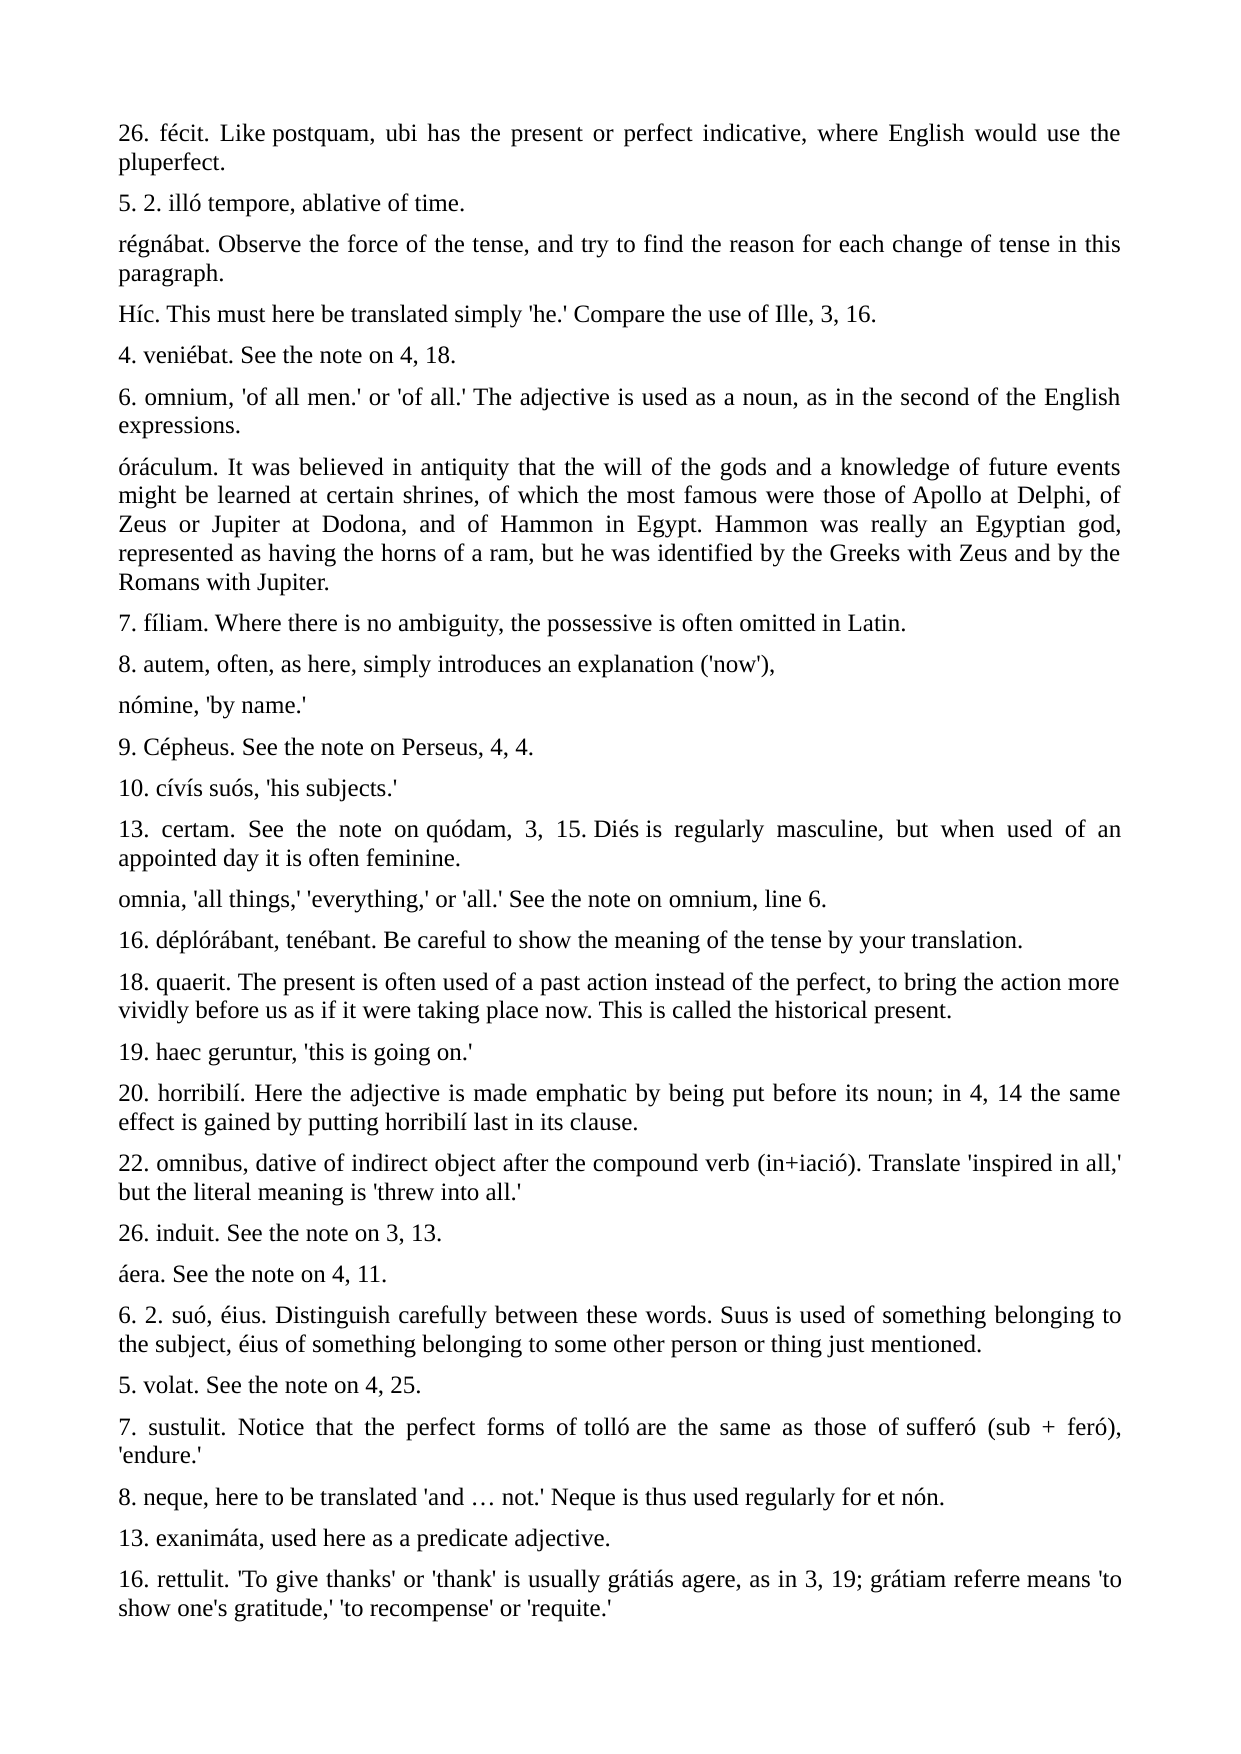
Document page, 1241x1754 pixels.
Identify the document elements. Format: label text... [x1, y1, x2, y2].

text áera. See the note on 4, 11. [118, 1259, 1122, 1288]
text 13. exanimáta, used here as a predicate adjective. [118, 1523, 1122, 1552]
text 6. 2. suó, éius. Distinguish carefully between these words. Suus is used of something belonging to the subject, éius of something belonging to some other person or thing just mentioned. [118, 1301, 1122, 1358]
text 26. fécit. Like postquam, ubi has the present or perfect indicative, where English would use the pluperfect. [118, 118, 1122, 176]
text 7. sustulit. Notice that the perfect forms of tolló are the same as those of sufferó (sub + feró), 'endure.' [118, 1412, 1122, 1469]
text 9. Cépheus. See the note on Perseus, 4, 4. [118, 732, 1122, 761]
text 13. certam. See the note on quódam, 3, 15. Diés is regularly masculine, but when used of an appointed day it is often feminine. [118, 814, 1122, 872]
text 7. fíliam. Where there is no ambiguity, the possessive is often omitted in Latin. [118, 608, 1122, 637]
text nómine, 'by name.' [118, 691, 1122, 719]
text 10. cívís suós, 'his subjects.' [118, 773, 1122, 802]
text 6. omnium, 'of all men.' or 'of all.' The adjective is used as a noun, as in the second of the English expressions. [118, 382, 1122, 439]
text 22. omnibus, dative of indirect object after the compound verb (in+iació). Translate 'inspired in all,' but the literal meaning is 'threw into all.' [118, 1148, 1122, 1206]
text 16. rettulit. 'To give thanks' or 'thank' is usually grátiás agere, as in 3, 19; grátiam referre means 'to show one's gratitude,' 'to recompense' or 'requite.' [118, 1564, 1122, 1622]
text 20. horribilí. Here the adjective is made emphatic by being put before its noun; in 4, 14 the same effect is gained by putting horribilí last in its clause. [118, 1078, 1122, 1136]
text 26. induit. See the note on 3, 13. [118, 1218, 1122, 1247]
text 19. haec geruntur, 'this is going on.' [118, 1037, 1122, 1066]
text 18. quaerit. The present is often used of a past action instead of the perfect, to bring the action more vividly before us as if it were taking place now. This is called the historical present. [118, 967, 1122, 1024]
text óráculum. It was believed in antiquity that the will of the gods and a knowledge of future events might be learned at certain shrines, of which the most famous were those of Apollo at Delphi, of Zeus or Jupiter at Dodona, and of Hammon in Egypt. Hammon was really an Egyptian god, represented as having the horns of a ram, but he was identified by the Greeks with Zeus and by the Romans with Jupiter. [118, 452, 1122, 596]
text 16. déplórábant, tenébant. Be careful to show the meaning of the tense by your translation. [118, 926, 1122, 954]
text 5. 2. illó tempore, ablative of time. [118, 188, 1122, 217]
text omnia, 'all things,' 'everything,' or 'all.' See the note on omnium, line 6. [118, 884, 1122, 913]
text 8. autem, often, as here, simply introduces an explanation ('now'), [118, 649, 1122, 678]
text Híc. This must here be translated simply 'he.' Compare the use of Ille, 3, 16. [118, 299, 1122, 328]
text 8. neque, here to be translated 'and … not.' Neque is thus used regularly for et nón. [118, 1482, 1122, 1511]
text régnábat. Observe the force of the tense, and try to find the reason for each change of tense in this paragraph. [118, 229, 1122, 287]
text 5. volat. See the note on 4, 25. [118, 1371, 1122, 1399]
text 4. veniébat. See the note on 4, 18. [118, 341, 1122, 369]
